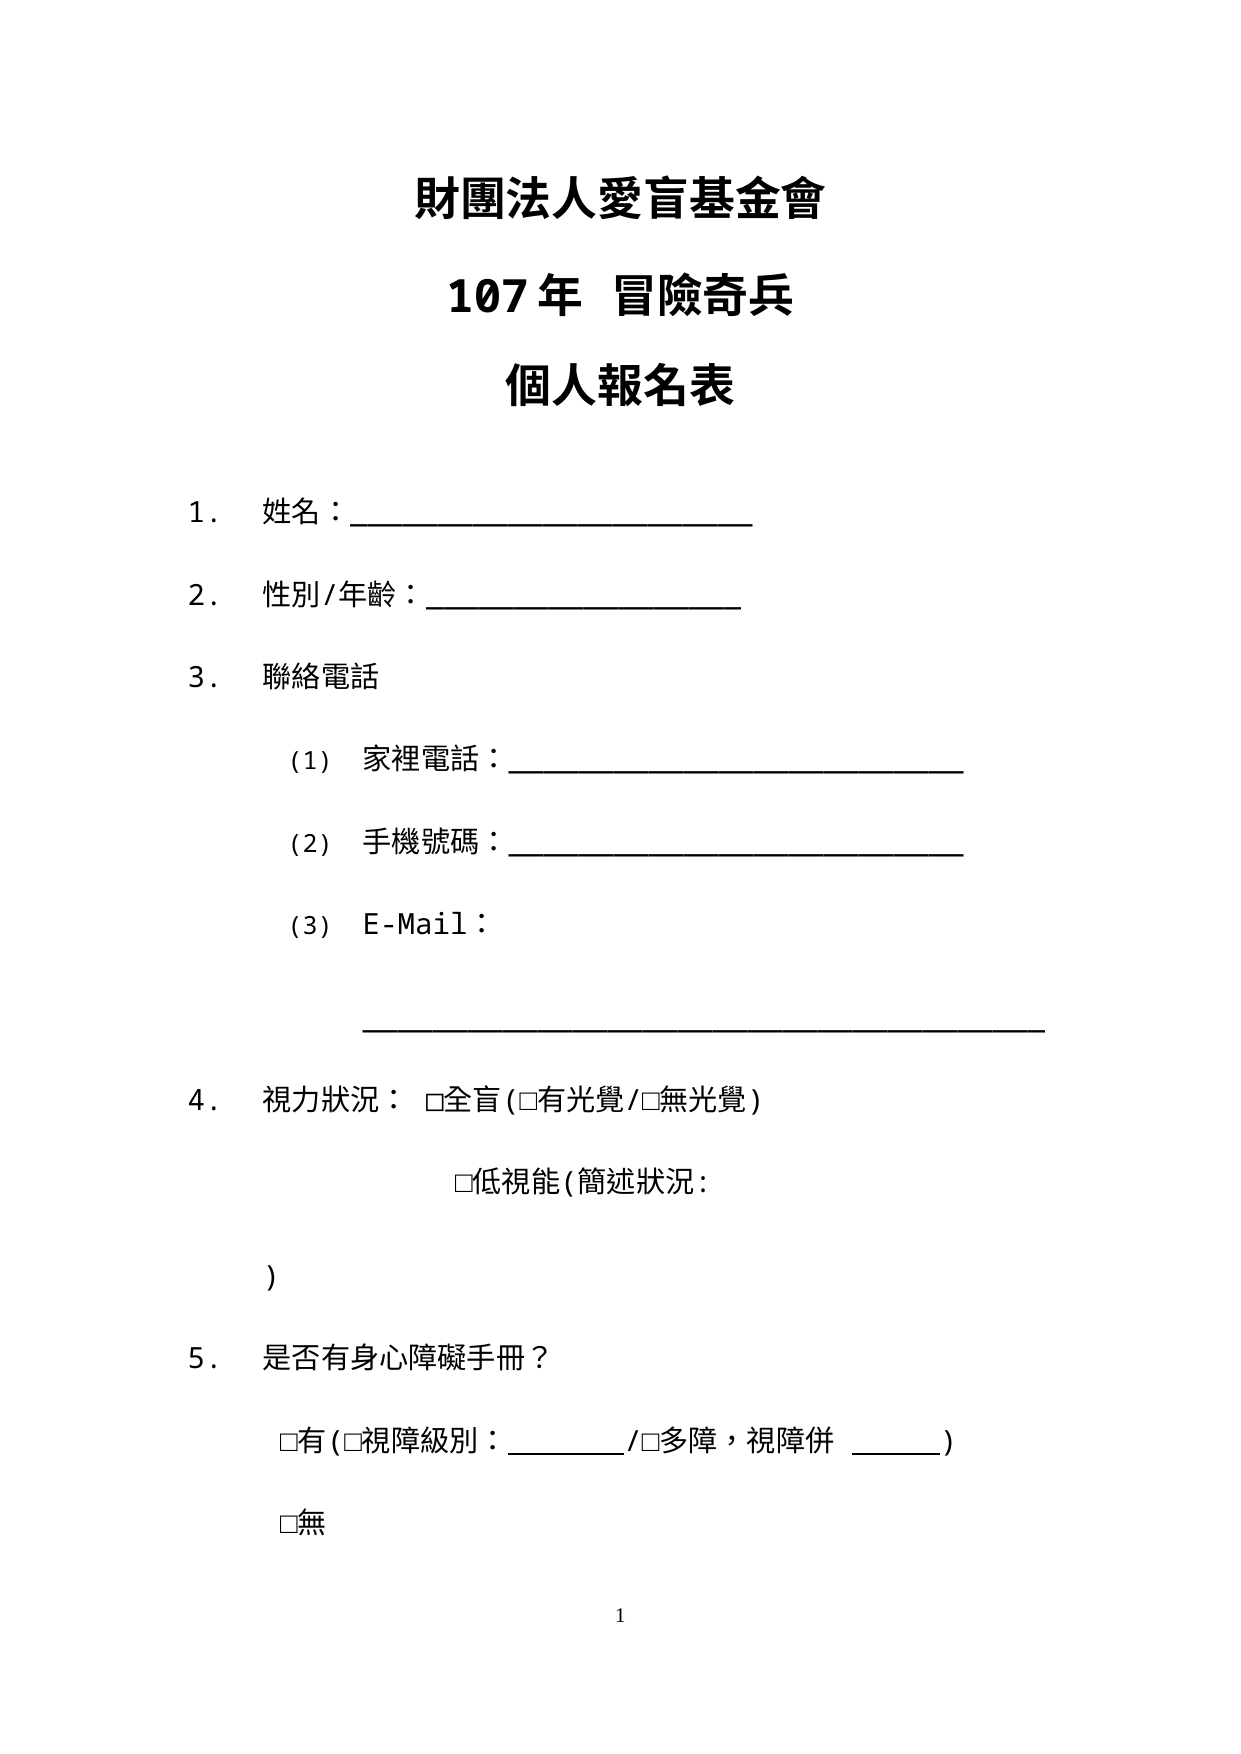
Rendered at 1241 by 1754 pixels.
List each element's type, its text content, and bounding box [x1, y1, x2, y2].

text □低視能(簡述狀況: ) [262, 1140, 1053, 1296]
text □無 [262, 1480, 1053, 1543]
list 手機號碼：__________________________ [287, 799, 1053, 862]
list 視力狀況： □全盲(□有光覺/□無光覺) [187, 1057, 1053, 1120]
list 性別/年齡：__________________ [187, 552, 1053, 615]
list 家裡電話：__________________________ [287, 717, 1053, 779]
list E-Mail：_______________________________________ [287, 881, 1053, 1038]
text 財團法人愛盲基金會 [187, 157, 1053, 220]
text □有(□視障級別： /□多障，視障併 ) [262, 1398, 1053, 1461]
list 是否有身心障礙手冊？ [187, 1316, 1053, 1378]
text 107年 冒險奇兵 [187, 220, 1053, 345]
text 個人報名表 [187, 345, 1053, 407]
list 姓名：_______________________ [187, 470, 1053, 532]
list 聯絡電話 [187, 634, 1053, 697]
